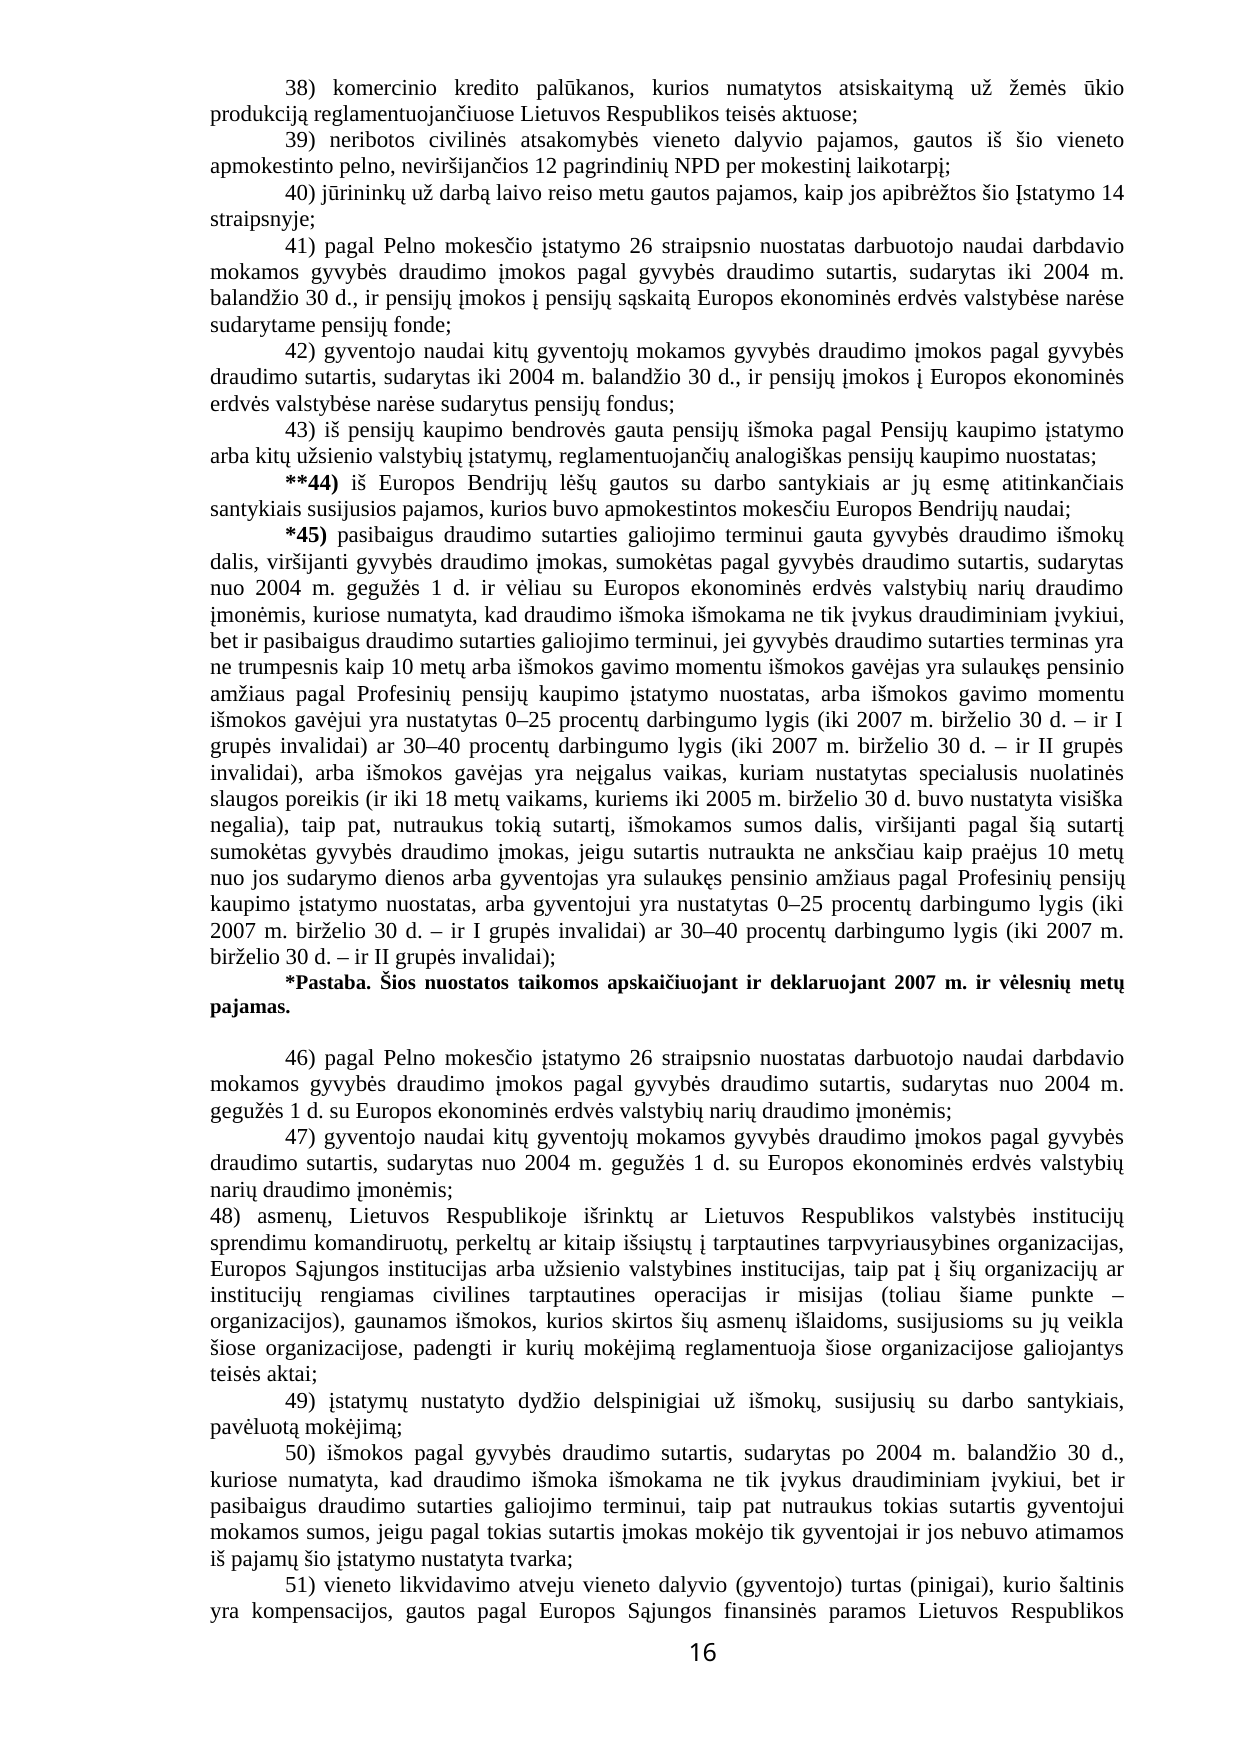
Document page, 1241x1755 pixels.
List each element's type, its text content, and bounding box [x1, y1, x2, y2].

text 46) pagal Pelno mokesčio įstatymo 26 straipsnio nuostatas darbuotojo naudai darbdavio mokamos gyvybės draudimo įmokos pagal gyvybės draudimo sutartis, sudarytas nuo 2004 m. gegužės 1 d. su Europos ekonominės erdvės valstybių narių draudimo įmonėmis; [210, 1044, 1126, 1123]
text 39) neribotos civilinės atsakomybės vieneto dalyvio pajamos, gautos iš šio vieneto apmokestinto pelno, neviršijančios 12 pagrindinių NPD per mokestinį laikotarpį; [210, 126, 1126, 179]
text 40) jūrininkų už darbą laivo reiso metu gautos pajamos, kaip jos apibrėžtos šio Įstatymo 14 straipsnyje; [210, 179, 1126, 232]
text *Pastaba. Šios nuostatos taikomos apskaičiuojant ir deklaruojant 2007 m. ir vėlesnių metų pajamas. [210, 969, 1126, 1018]
text 48) asmenų, Lietuvos Respublikoje išrinktų ar Lietuvos Respublikos valstybės institucijų sprendimu komandiruotų, perkeltų ar kitaip išsiųstų į tarptautines tarpvyriausybines organizacijas, Europos Sąjungos institucijas arba užsienio valstybines institucijas, taip pat į šių organizacijų ar institucijų rengiamas civilines tarptautines operacijas ir misijas (toliau šiame punkte – organizacijos), gaunamos išmokos, kurios skirtos šių asmenų išlaidoms, susijusioms su jų veikla šiose organizacijose, padengti ir kurių mokėjimą reglamentuoja šiose organizacijose galiojantys teisės aktai; [210, 1202, 1126, 1387]
text 47) gyventojo naudai kitų gyventojų mokamos gyvybės draudimo įmokos pagal gyvybės draudimo sutartis, sudarytas nuo 2004 m. gegužės 1 d. su Europos ekonominės erdvės valstybių narių draudimo įmonėmis; [210, 1123, 1126, 1202]
text 42) gyventojo naudai kitų gyventojų mokamos gyvybės draudimo įmokos pagal gyvybės draudimo sutartis, sudarytas iki 2004 m. balandžio 30 d., ir pensijų įmokos į Europos ekonominės erdvės valstybėse narėse sudarytus pensijų fondus; [210, 337, 1126, 416]
text 50) išmokos pagal gyvybės draudimo sutartis, sudarytas po 2004 m. balandžio 30 d., kuriose numatyta, kad draudimo išmoka išmokama ne tik įvykus draudiminiam įvykiui, bet ir pasibaigus draudimo sutarties galiojimo terminui, taip pat nutraukus tokias sutartis gyventojui mokamos sumos, jeigu pagal tokias sutartis įmokas mokėjo tik gyventojai ir jos nebuvo atimamos iš pajamų šio įstatymo nustatyta tvarka; [210, 1439, 1126, 1571]
text 43) iš pensijų kaupimo bendrovės gauta pensijų išmoka pagal Pensijų kaupimo įstatymo arba kitų užsienio valstybių įstatymų, reglamentuojančių analogiškas pensijų kaupimo nuostatas; [210, 416, 1126, 469]
text *45) pasibaigus draudimo sutarties galiojimo terminui gauta gyvybės draudimo išmokų dalis, viršijanti gyvybės draudimo įmokas, sumokėtas pagal gyvybės draudimo sutartis, sudarytas nuo 2004 m. gegužės 1 d. ir vėliau su Europos ekonominės erdvės valstybių narių draudimo įmonėmis, kuriose numatyta, kad draudimo išmoka išmokama ne tik įvykus draudiminiam įvykiui, bet ir pasibaigus draudimo sutarties galiojimo terminui, jei gyvybės draudimo sutarties terminas yra ne trumpesnis kaip 10 metų arba išmokos gavimo momentu išmokos gavėjas yra sulaukęs pensinio amžiaus pagal Profesinių pensijų kaupimo įstatymo nuostatas, arba išmokos gavimo momentu išmokos gavėjui yra nustatytas 0–25 procentų darbingumo lygis (iki 2007 m. birželio 30 d. – ir I grupės invalidai) ar 30–40 procentų darbingumo lygis (iki 2007 m. birželio 30 d. – ir II grupės invalidai), arba išmokos gavėjas yra neįgalus vaikas, kuriam nustatytas specialusis nuolatinės slaugos poreikis (ir iki 18 metų vaikams, kuriems iki 2005 m. birželio 30 d. buvo nustatyta visiška negalia), taip pat, nutraukus tokią sutartį, išmokamos sumos dalis, viršijanti pagal šią sutartį sumokėtas gyvybės draudimo įmokas, jeigu sutartis nutraukta ne anksčiau kaip praėjus 10 metų nuo jos sudarymo dienos arba gyventojas yra sulaukęs pensinio amžiaus pagal Profesinių pensijų kaupimo įstatymo nuostatas, arba gyventojui yra nustatytas 0–25 procentų darbingumo lygis (iki 2007 m. birželio 30 d. – ir I grupės invalidai) ar 30–40 procentų darbingumo lygis (iki 2007 m. birželio 30 d. – ir II grupės invalidai); [210, 522, 1126, 969]
text 41) pagal Pelno mokesčio įstatymo 26 straipsnio nuostatas darbuotojo naudai darbdavio mokamos gyvybės draudimo įmokos pagal gyvybės draudimo sutartis, sudarytas iki 2004 m. balandžio 30 d., ir pensijų įmokos į pensijų sąskaitą Europos ekonominės erdvės valstybėse narėse sudarytame pensijų fonde; [210, 232, 1126, 337]
text **44) iš Europos Bendrijų lėšų gautos su darbo santykiais ar jų esmę atitinkančiais santykiais susijusios pajamos, kurios buvo apmokestintos mokesčiu Europos Bendrijų naudai; [210, 469, 1126, 522]
text 49) įstatymų nustatyto dydžio delspinigiai už išmokų, susijusių su darbo santykiais, pavėluotą mokėjimą; [210, 1387, 1126, 1439]
text 38) komercinio kredito palūkanos, kurios numatytos atsiskaitymą už žemės ūkio produkciją reglamentuojančiuose Lietuvos Respublikos teisės aktuose; [210, 73, 1126, 126]
text 51) vieneto likvidavimo atveju vieneto dalyvio (gyventojo) turtas (pinigai), kurio šaltinis yra kompensacijos, gautos pagal Europos Sąjungos finansinės paramos Lietuvos Respublikos [210, 1571, 1126, 1624]
